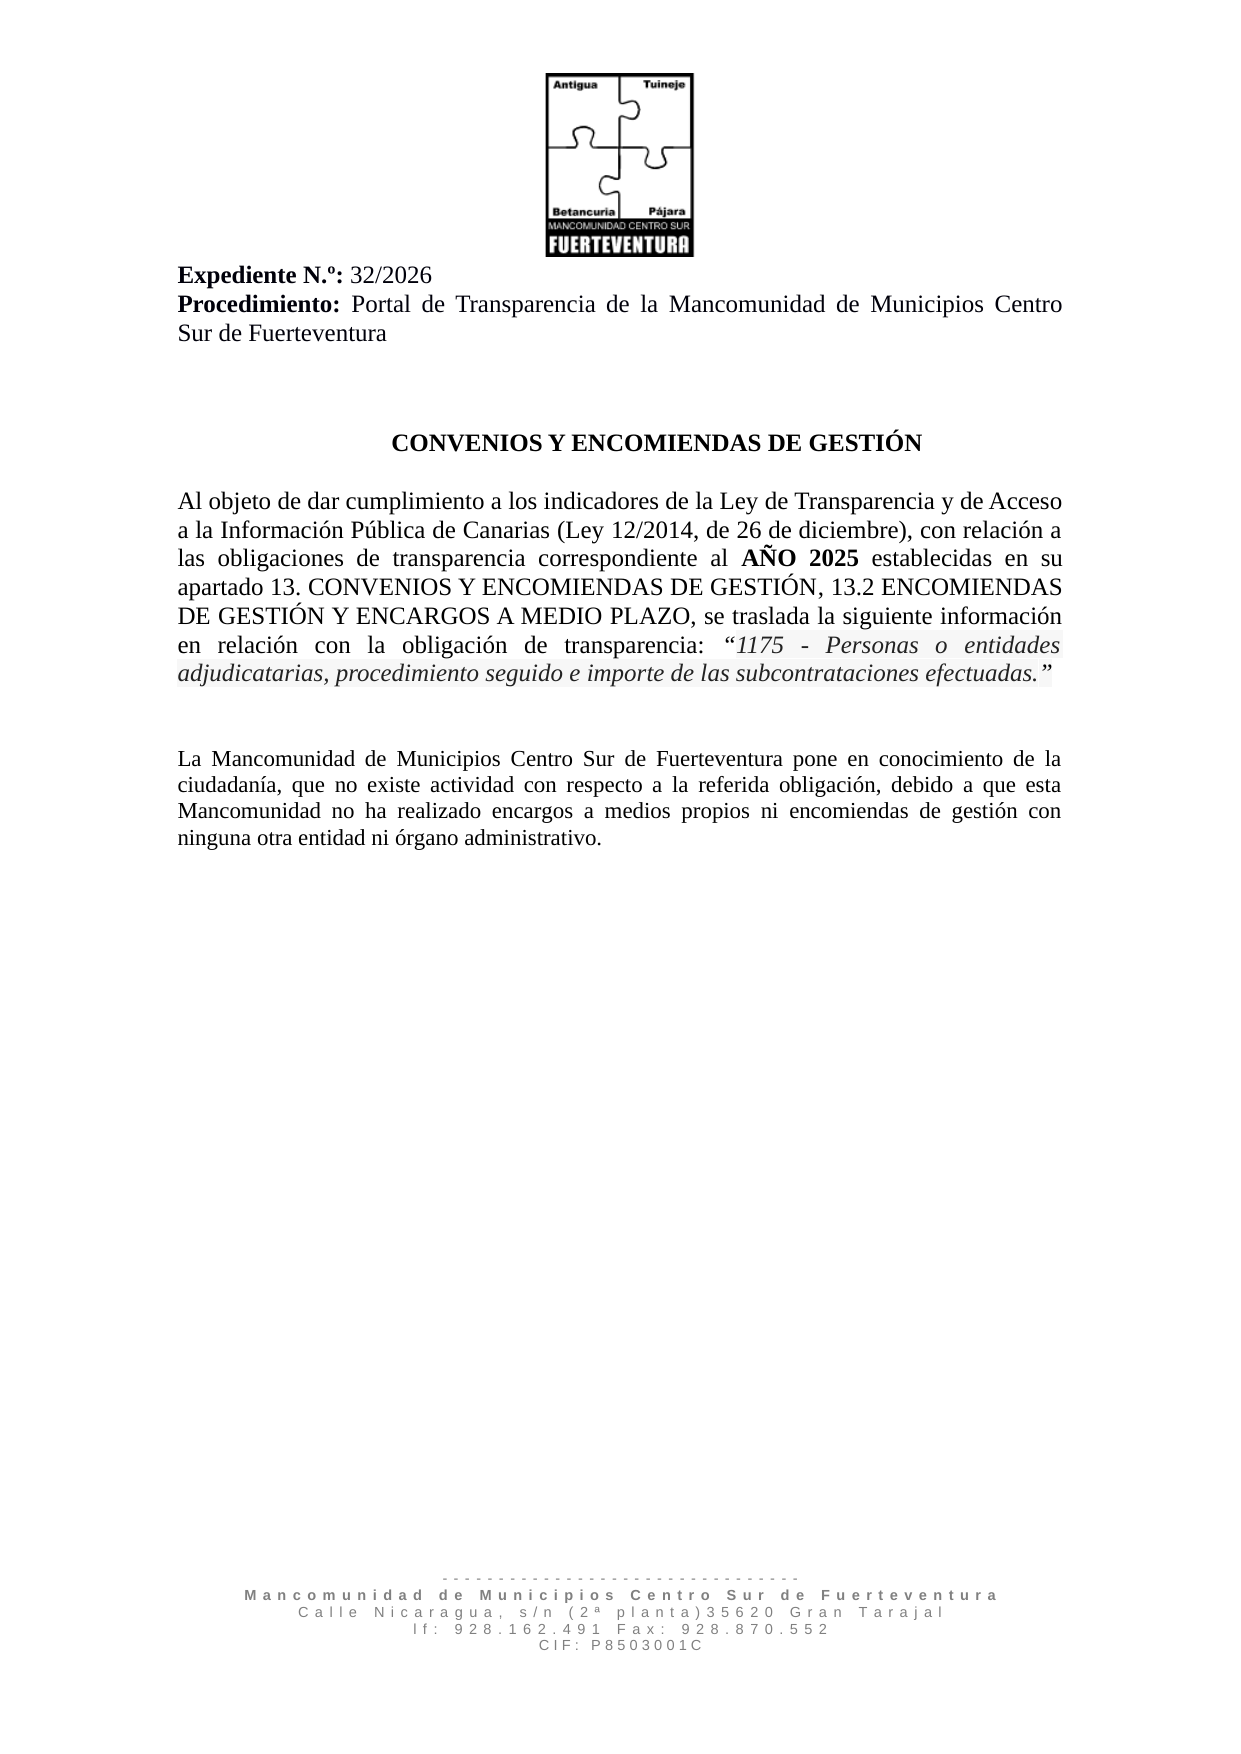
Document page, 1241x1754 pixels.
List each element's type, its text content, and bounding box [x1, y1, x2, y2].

text CONVENIOS Y ENCOMIENDAS DE GESTIÓN [177, 428, 1063, 457]
text Al objeto de dar cumplimiento a los indicadores de la Ley de Transparencia y de Acceso a la Información Pública de Canarias (Ley 12/2014, de 26 de diciembre), con relación a las obligaciones de transparencia correspondiente al AÑO 2025 establecidas en su apartado 13. CONVENIOS Y ENCOMIENDAS DE GESTIÓN, 13.2 ENCOMIENDAS DE GESTIÓN Y ENCARGOS A MEDIO PLAZO, se traslada la siguiente información en relación con la obligación de transparencia: “1175 - Personas o entidades adjudicatarias, procedimiento seguido e importe de las subcontrataciones efectuadas.” [177, 486, 1063, 687]
text Procedimiento: Portal de Transparencia de la Mancomunidad de Municipios Centro Sur de Fuerteventura [177, 289, 1063, 347]
text La Mancomunidad de Municipios Centro Sur de Fuerteventura pone en conocimiento de la ciudadanía, que no existe actividad con respecto a la referida obligación, debido a que esta Mancomunidad no ha realizado encargos a medios propios ni encomiendas de gestión con ninguna otra entidad ni órgano administrativo. [177, 745, 1063, 850]
text Expediente N.º: 32/2026 [177, 261, 1063, 289]
